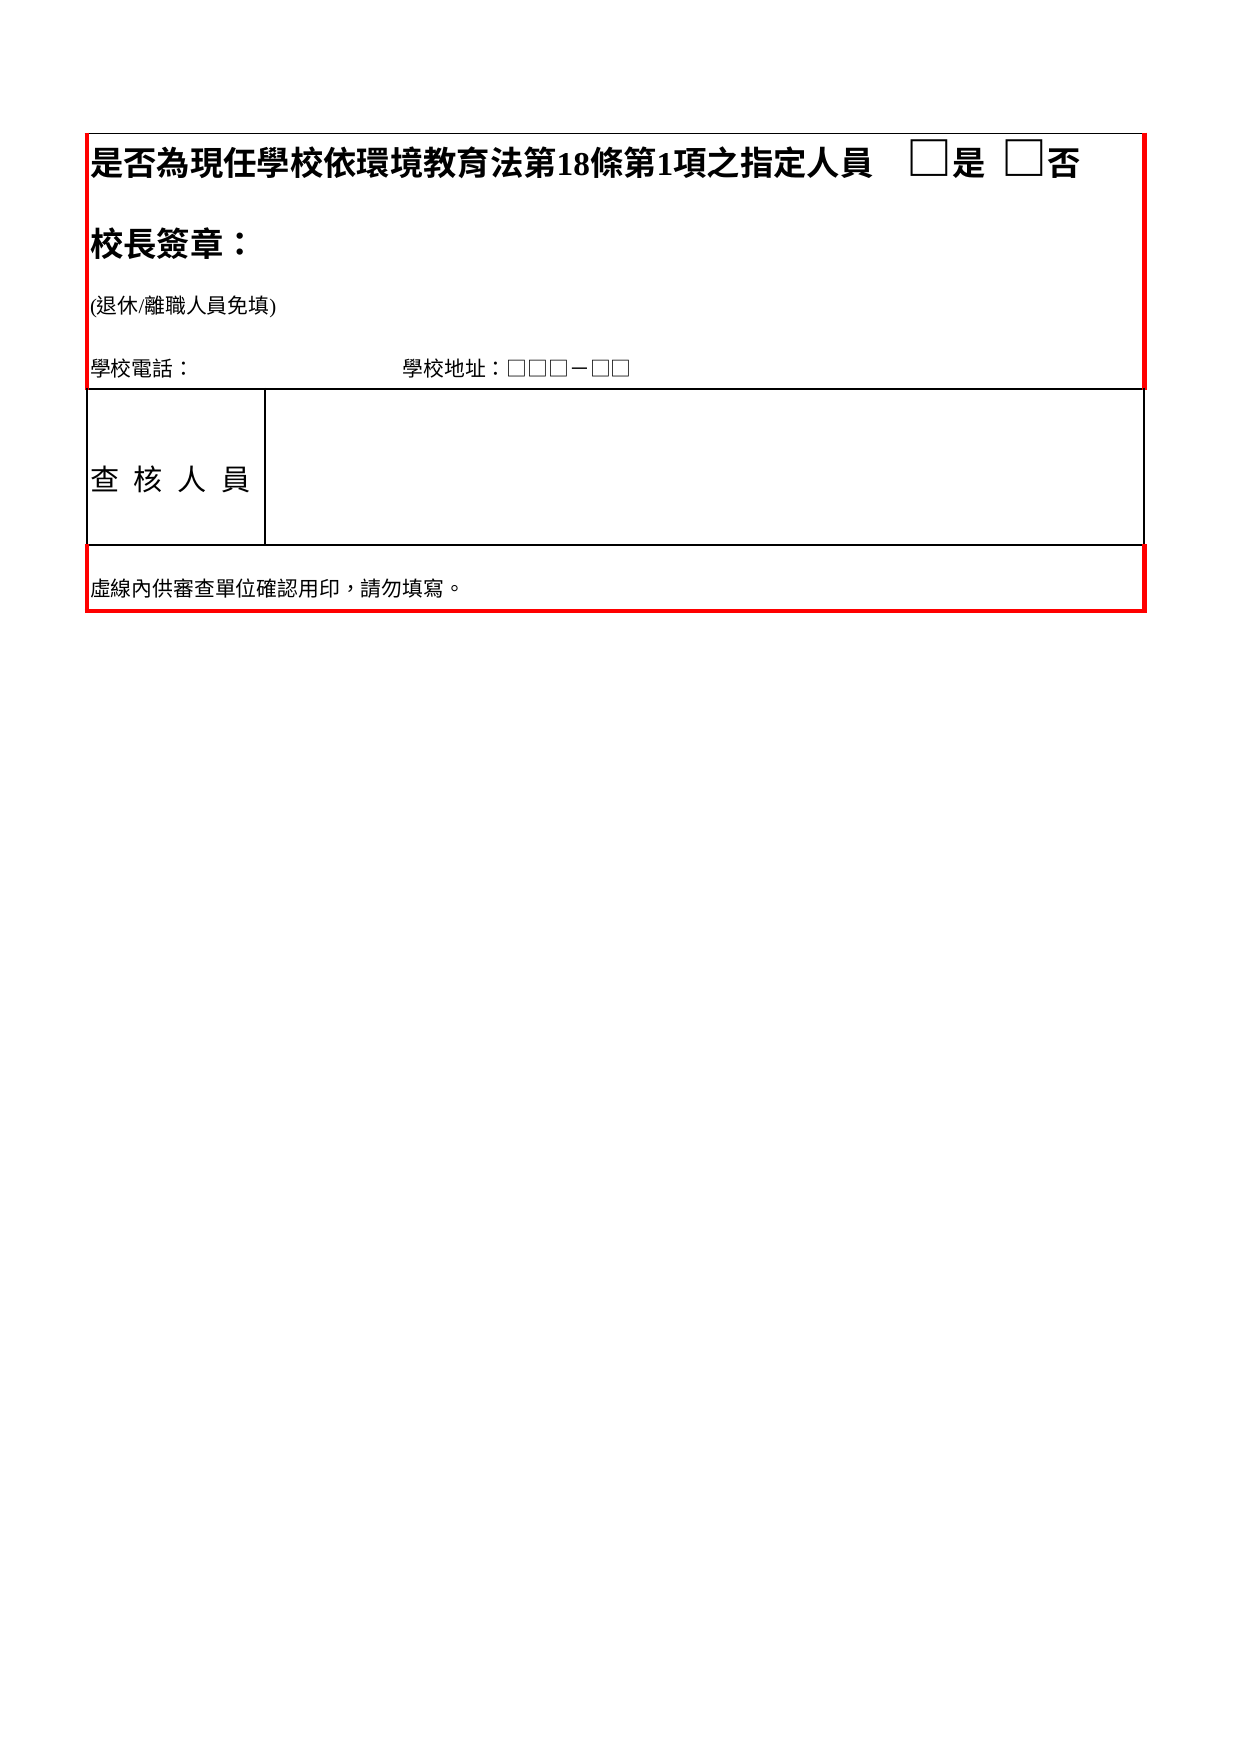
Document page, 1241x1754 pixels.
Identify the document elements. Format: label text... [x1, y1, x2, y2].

table_cell [266, 390, 1143, 544]
table_cell 查 核 人 員 [88, 390, 264, 544]
table_cell 虛線內供審查單位確認用印，請勿填寫。 [89, 546, 1142, 609]
table_cell 是否為現任學校依環境教育法第18條第1項之指定人員 □是 □否 校長簽章： (退休/離職人員免填) 學校電話： 學校地址：□□□－□□ [89, 134, 1142, 388]
